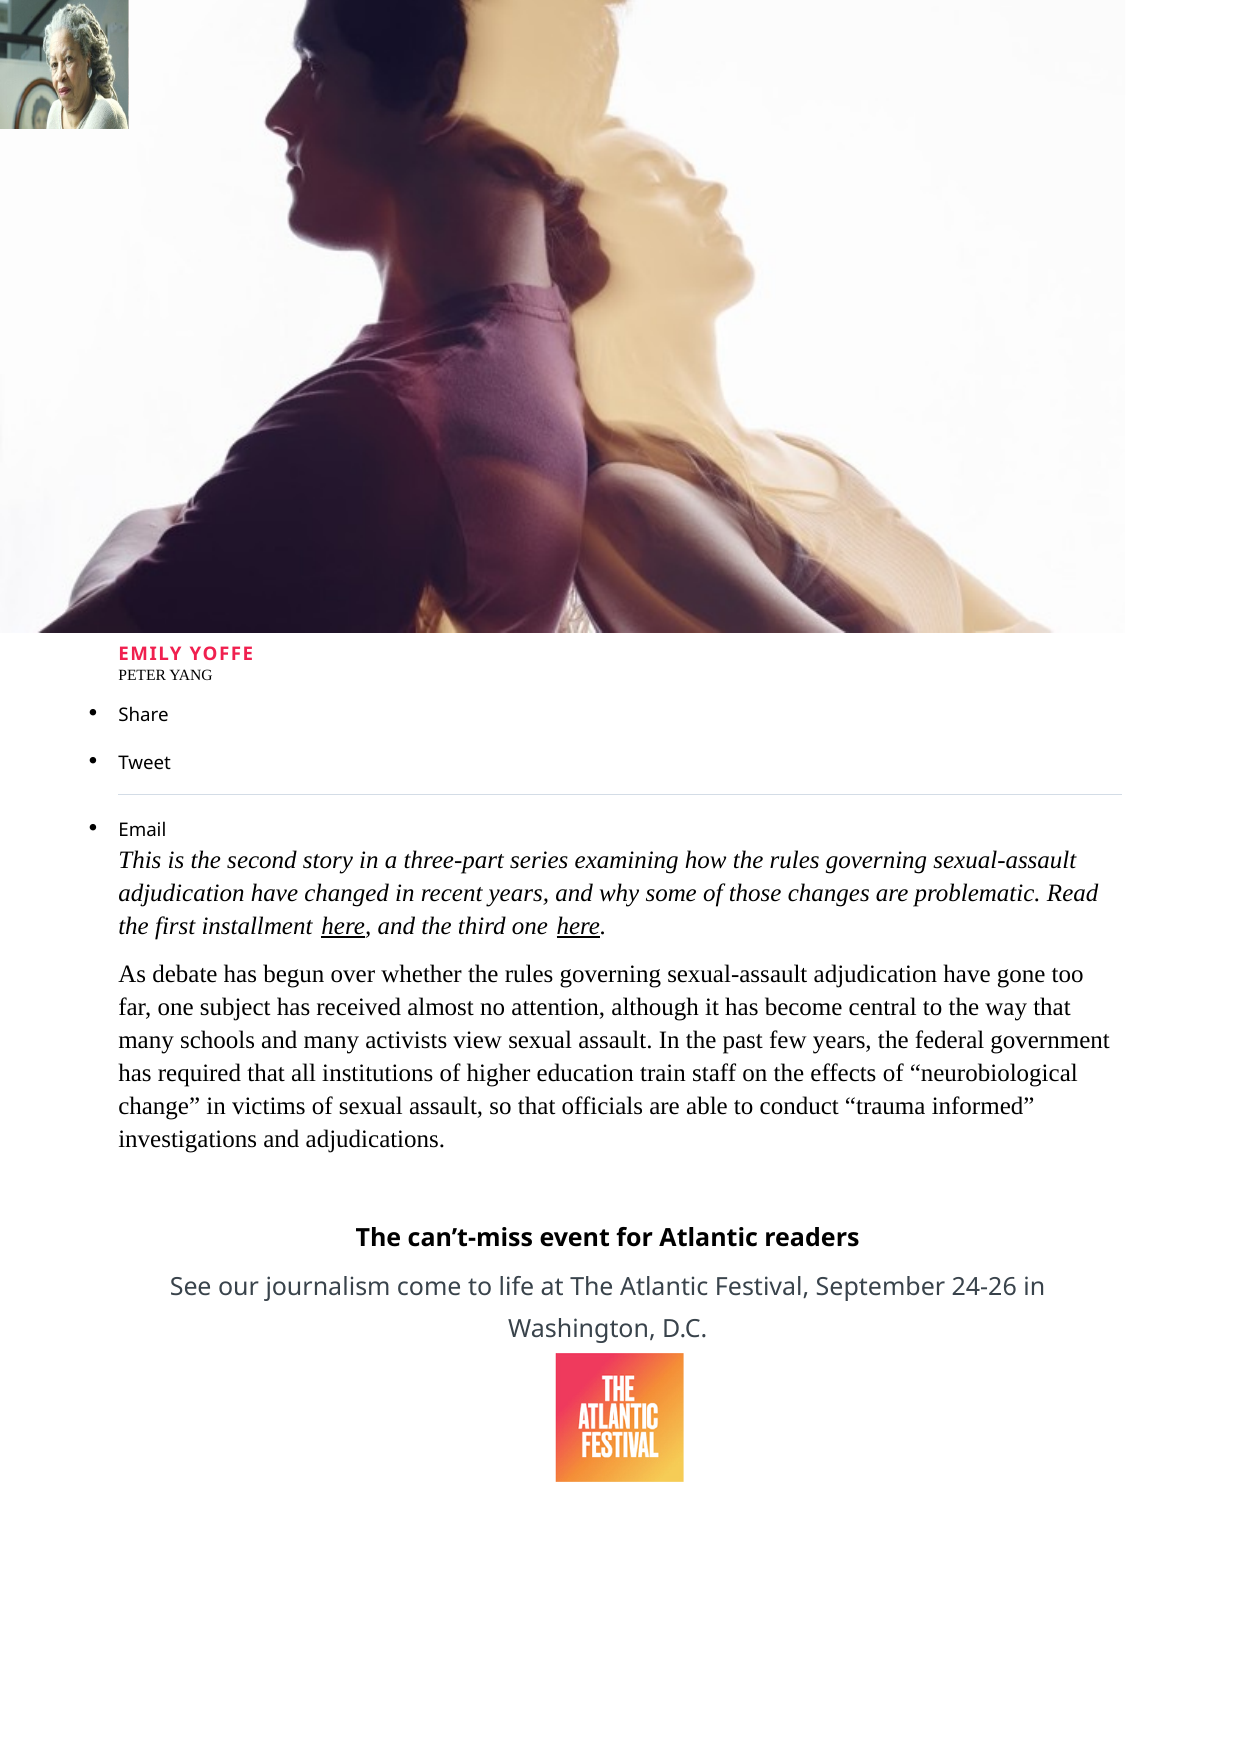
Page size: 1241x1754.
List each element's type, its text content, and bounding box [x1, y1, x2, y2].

text See our journalism come to life at The Atlantic Festival, September 24-26 in Washington, D.C. [118, 1268, 1097, 1345]
text EMILY YOFFE [118, 641, 1109, 666]
picture [555, 1353, 684, 1482]
text As debate has begun over whether the rules governing sexual-assault adjudication have gone too far, one subject has received almost no attention, although it has become central to the way that many schools and many activists view sexual assault. In the past few years, the federal government has required that all institutions of higher education train staff on the effects of “neurobiological change” in victims of sexual assault, so that officials are able to conduct “trauma informed” investigations and adjudications. [118, 959, 1122, 1153]
list Email [118, 816, 1122, 842]
text Buy Now [118, 1353, 555, 1387]
picture [0, 0, 1125, 633]
text PETER YANG [118, 666, 1122, 684]
list Tweet [118, 749, 1122, 794]
list Share [118, 701, 1122, 727]
text This is the second story in a three-part series examining how the rules governing sexual-assault adjudication have changed in recent years, and why some of those changes are problematic. Read the first installment here, and the third one here. [118, 845, 1122, 940]
text Buy Now [684, 1353, 1097, 1387]
text The can’t-miss event for Atlantic readers [118, 1219, 1097, 1253]
